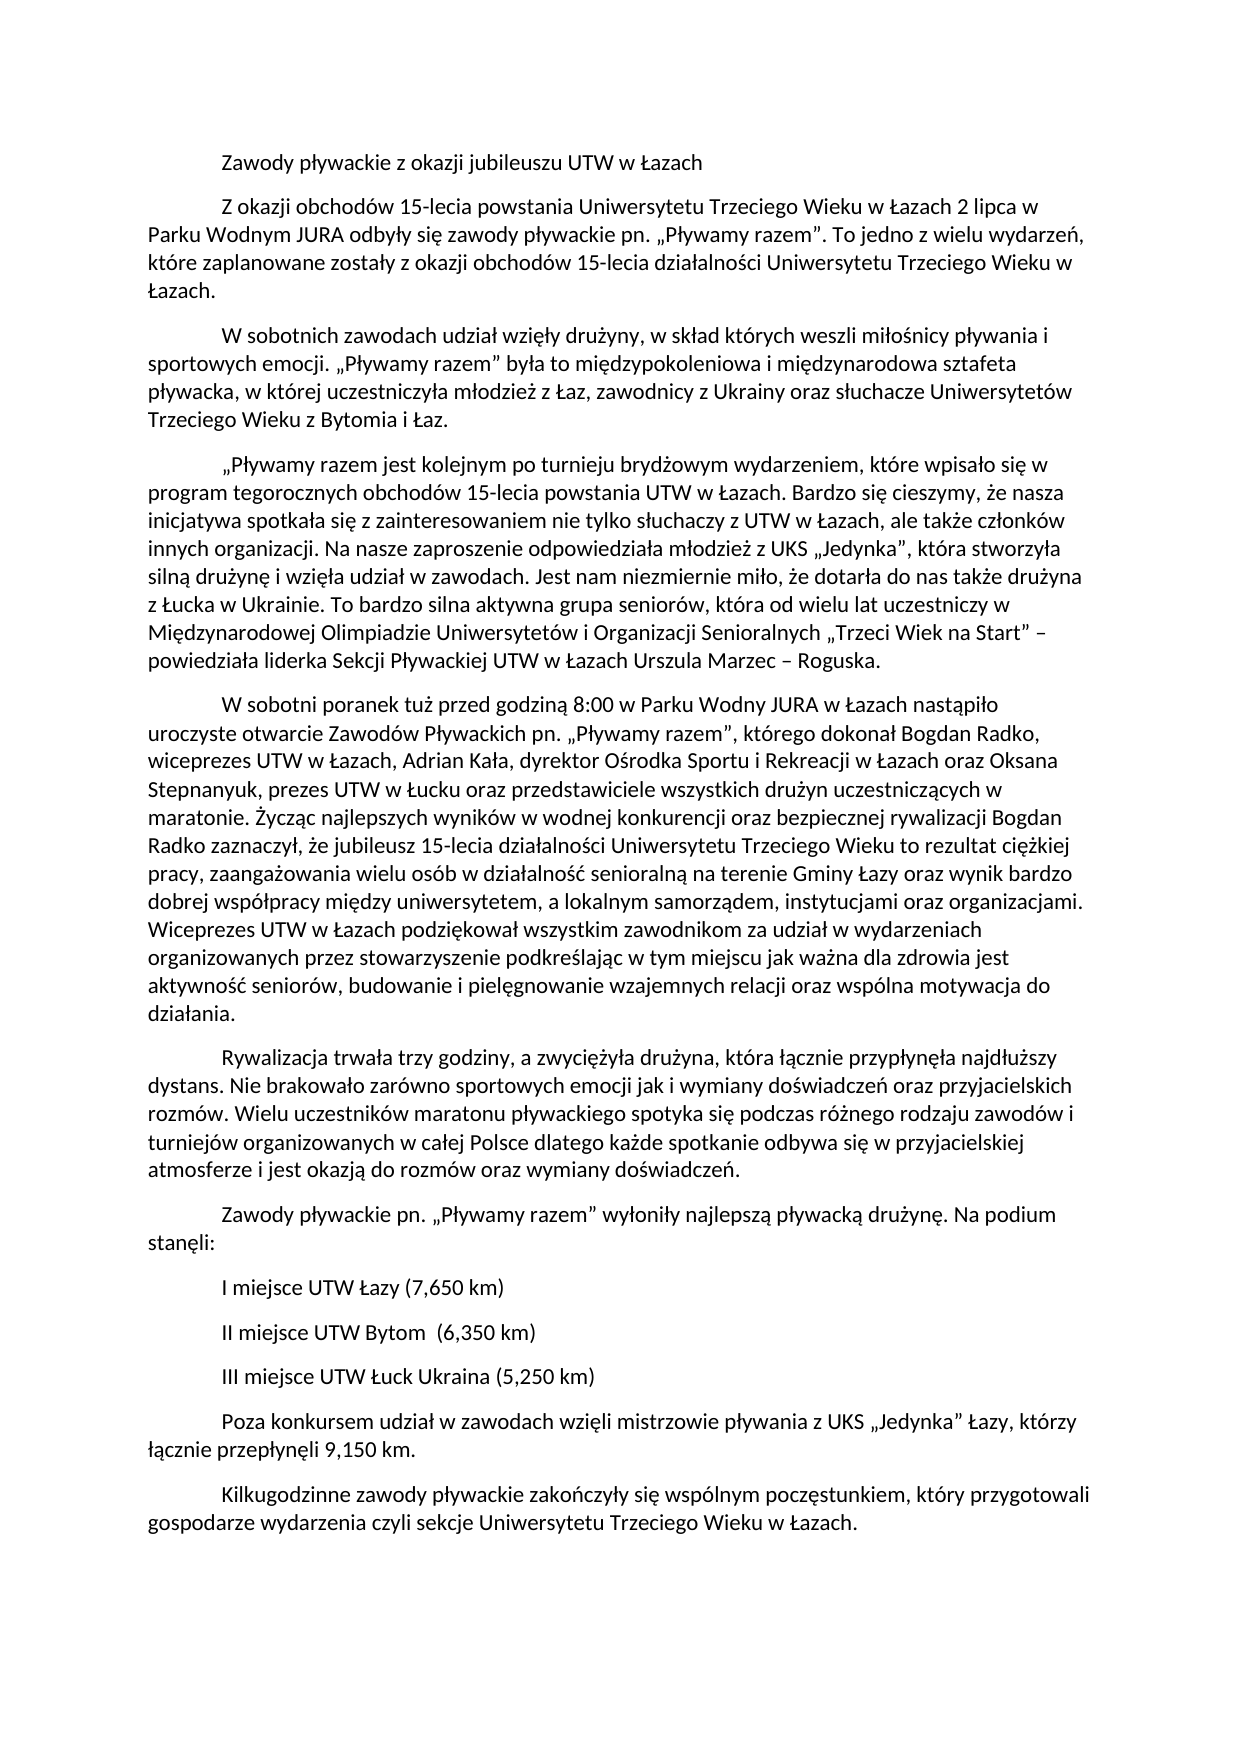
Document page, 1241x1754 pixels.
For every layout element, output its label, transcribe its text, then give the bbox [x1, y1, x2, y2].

text „Pływamy razem jest kolejnym po turnieju brydżowym wydarzeniem, które wpisało się w program tegorocznych obchodów 15-lecia powstania UTW w Łazach. Bardzo się cieszymy, że nasza inicjatywa spotkała się z zainteresowaniem nie tylko słuchaczy z UTW w Łazach, ale także członków innych organizacji. Na nasze zaproszenie odpowiedziała młodzież z UKS „Jedynka”, która stworzyła silną drużynę i wzięła udział w zawodach. Jest nam niezmiernie miło, że dotarła do nas także drużyna z Łucka w Ukrainie. To bardzo silna aktywna grupa seniorów, która od wielu lat uczestniczy w Międzynarodowej Olimpiadzie Uniwersytetów i Organizacji Senioralnych „Trzeci Wiek na Start” – powiedziała liderka Sekcji Pływackiej UTW w Łazach Urszula Marzec – Roguska. [148, 450, 1093, 674]
text Z okazji obchodów 15-lecia powstania Uniwersytetu Trzeciego Wieku w Łazach 2 lipca w Parku Wodnym JURA odbyły się zawody pływackie pn. „Pływamy razem”. To jedno z wielu wydarzeń, które zaplanowane zostały z okazji obchodów 15-lecia działalności Uniwersytetu Trzeciego Wieku w Łazach. [148, 192, 1093, 304]
text W sobotni poranek tuż przed godziną 8:00 w Parku Wodny JURA w Łazach nastąpiło uroczyste otwarcie Zawodów Pływackich pn. „Pływamy razem”, którego dokonał Bogdan Radko, wiceprezes UTW w Łazach, Adrian Kała, dyrektor Ośrodka Sportu i Rekreacji w Łazach oraz Oksana Stepnanyuk, prezes UTW w Łucku oraz przedstawiciele wszystkich drużyn uczestniczących w maratonie. Życząc najlepszych wyników w wodnej konkurencji oraz bezpiecznej rywalizacji Bogdan Radko zaznaczył, że jubileusz 15-lecia działalności Uniwersytetu Trzeciego Wieku to rezultat ciężkiej pracy, zaangażowania wielu osób w działalność senioralną na terenie Gminy Łazy oraz wynik bardzo dobrej współpracy między uniwersytetem, a lokalnym samorządem, instytucjami oraz organizacjami. Wiceprezes UTW w Łazach podziękował wszystkim zawodnikom za udział w wydarzeniach organizowanych przez stowarzyszenie podkreślając w tym miejscu jak ważna dla zdrowia jest aktywność seniorów, budowanie i pielęgnowanie wzajemnych relacji oraz wspólna motywacja do działania. [148, 691, 1093, 1027]
text III miejsce UTW Łuck Ukraina (5,250 km) [148, 1362, 1093, 1390]
text Kilkugodzinne zawody pływackie zakończyły się wspólnym poczęstunkiem, który przygotowali gospodarze wydarzenia czyli sekcje Uniwersytetu Trzeciego Wieku w Łazach. [148, 1480, 1093, 1536]
text I miejsce UTW Łazy (7,650 km) [148, 1273, 1093, 1301]
text Rywalizacja trwała trzy godziny, a zwyciężyła drużyna, która łącznie przypłynęła najdłuższy dystans. Nie brakowało zarówno sportowych emocji jak i wymiany doświadczeń oraz przyjacielskich rozmów. Wielu uczestników maratonu pływackiego spotyka się podczas różnego rodzaju zawodów i turniejów organizowanych w całej Polsce dlatego każde spotkanie odbywa się w przyjacielskiej atmosferze i jest okazją do rozmów oraz wymiany doświadczeń. [148, 1043, 1093, 1184]
text Poza konkursem udział w zawodach wzięli mistrzowie pływania z UKS „Jedynka” Łazy, którzy łącznie przepłynęli 9,150 km. [148, 1407, 1093, 1463]
text II miejsce UTW Bytom (6,350 km) [148, 1318, 1093, 1346]
text W sobotnich zawodach udział wzięły drużyny, w skład których weszli miłośnicy pływania i sportowych emocji. „Pływamy razem” była to międzypokoleniowa i międzynarodowa sztafeta pływacka, w której uczestniczyła młodzież z Łaz, zawodnicy z Ukrainy oraz słuchacze Uniwersytetów Trzeciego Wieku z Bytomia i Łaz. [148, 321, 1093, 433]
text Zawody pływackie pn. „Pływamy razem” wyłoniły najlepszą pływacką drużynę. Na podium stanęli: [148, 1200, 1093, 1256]
text Zawody pływackie z okazji jubileuszu UTW w Łazach [148, 148, 1093, 176]
